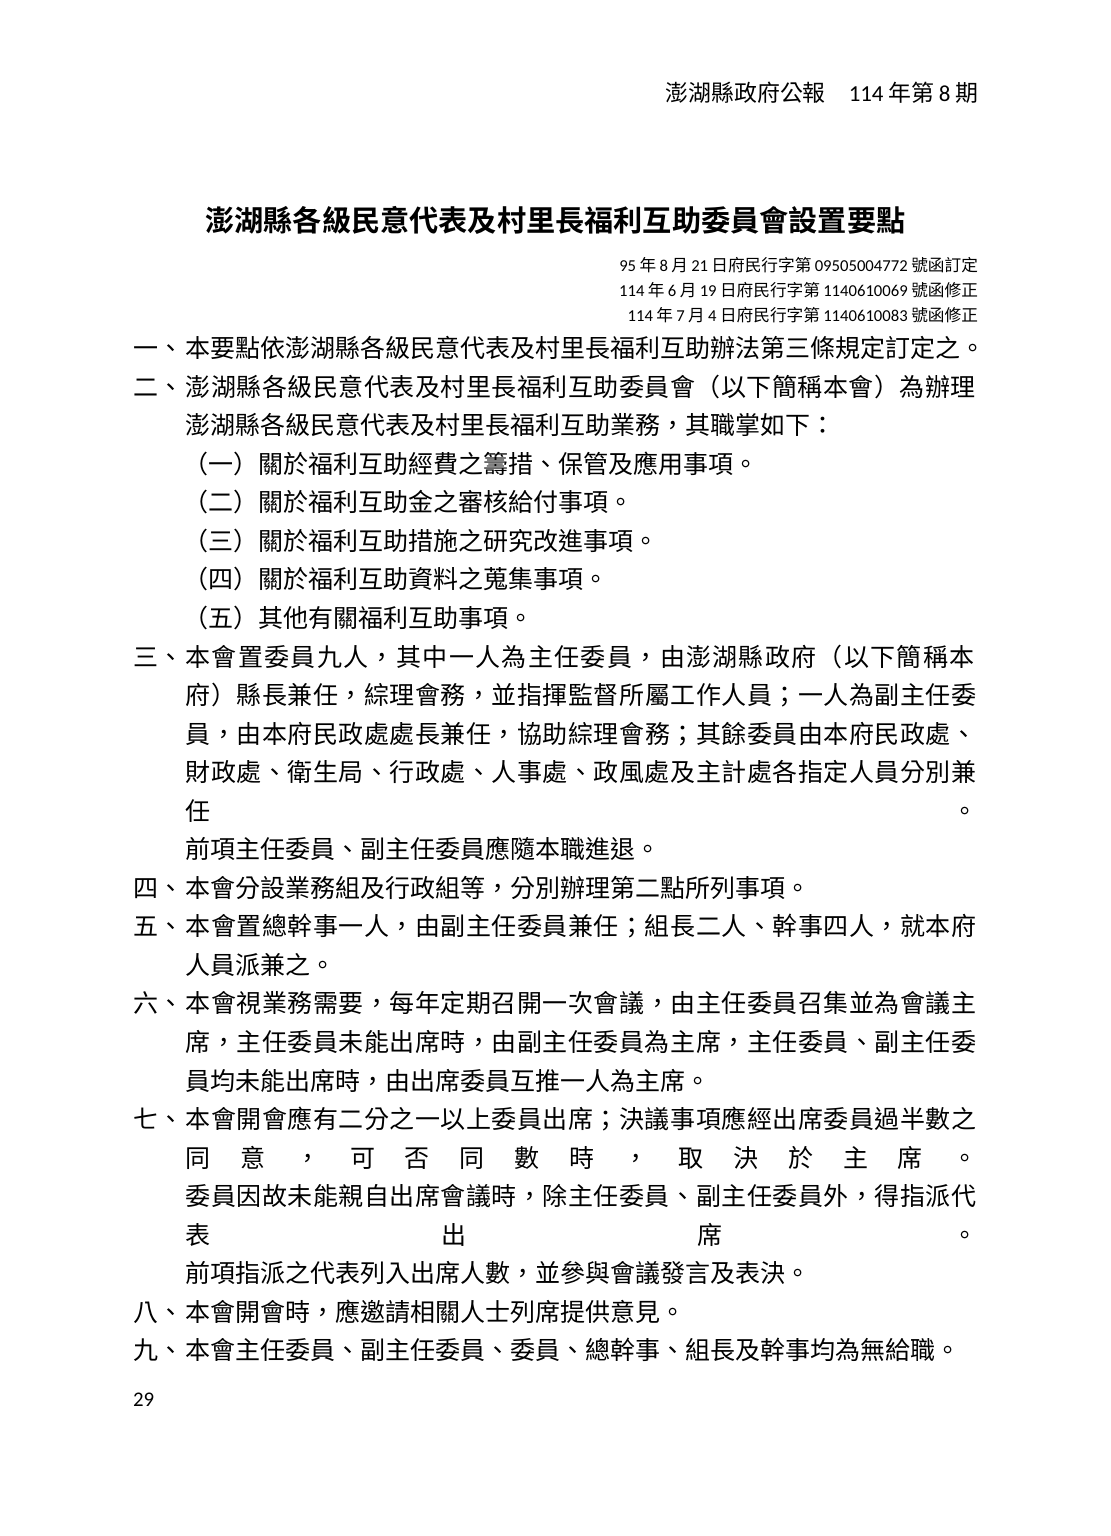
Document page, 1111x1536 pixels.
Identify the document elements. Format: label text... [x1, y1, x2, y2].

text 二、 澎湖縣各級民意代表及村里長福利互助委員會（以下簡稱本會）為辦理澎湖縣各級民意代表及村里長福利互助業務，其職掌如下： [133, 365, 977, 442]
text 114年6月19日府民行字第1140610069號函修正 [133, 277, 977, 302]
text 三、 本會置委員九人，其中一人為主任委員，由澎湖縣政府（以下簡稱本府）縣長兼任，綜理會務，並指揮監督所屬工作人員；一人為副主任委員，由本府民政處處長兼任，協助綜理會務；其餘委員由本府民政處、財政處、衛生局、行政處、人事處、政風處及主計處各指定人員分別兼任。 前項主任委員、副主任委員應隨本職進退。 [133, 635, 977, 866]
text 六、 本會視業務需要，每年定期召開一次會議，由主任委員召集並為會議主席，主任委員未能出席時，由副主任委員為主席，主任委員、副主任委員均未能出席時，由出席委員互推一人為主席。 [133, 982, 977, 1098]
text 四、 本會分設業務組及行政組等，分別辦理第二點所列事項。 [133, 866, 977, 905]
text 114年7月4日府民行字第1140610083號函修正 [133, 302, 977, 327]
text 澎湖縣各級民意代表及村里長福利互助委員會設置要點 [133, 197, 977, 239]
text （二）關於福利互助金之審核給付事項。 [183, 481, 977, 519]
text （一）關於福利互助經費之籌措、保管及應用事項。 [183, 442, 977, 481]
text （五）其他有關福利互助事項。 [183, 597, 977, 635]
text 七、 本會開會應有二分之一以上委員出席；決議事項應經出席委員過半數之同意，可否同數時，取決於主席。 委員因故未能親自出席會議時，除主任委員、副主任委員外，得指派代表出席。 前項指派之代表列入出席人數，並參與會議發言及表決。 [133, 1098, 977, 1290]
text （三）關於福利互助措施之研究改進事項。 [183, 519, 977, 558]
text 九、 本會主任委員、副主任委員、委員、總幹事、組長及幹事均為無給職。 [133, 1329, 977, 1367]
text 一、 本要點依澎湖縣各級民意代表及村里長福利互助辦法第三條規定訂定之。 [133, 327, 977, 365]
text 五、 本會置總幹事一人，由副主任委員兼任；組長二人、幹事四人，就本府人員派兼之。 [133, 905, 977, 982]
text 八、 本會開會時，應邀請相關人士列席提供意見。 [133, 1290, 977, 1329]
text （四）關於福利互助資料之蒐集事項。 [183, 558, 977, 597]
text 95年8月21日府民行字第09505004772號函訂定 [133, 252, 977, 277]
